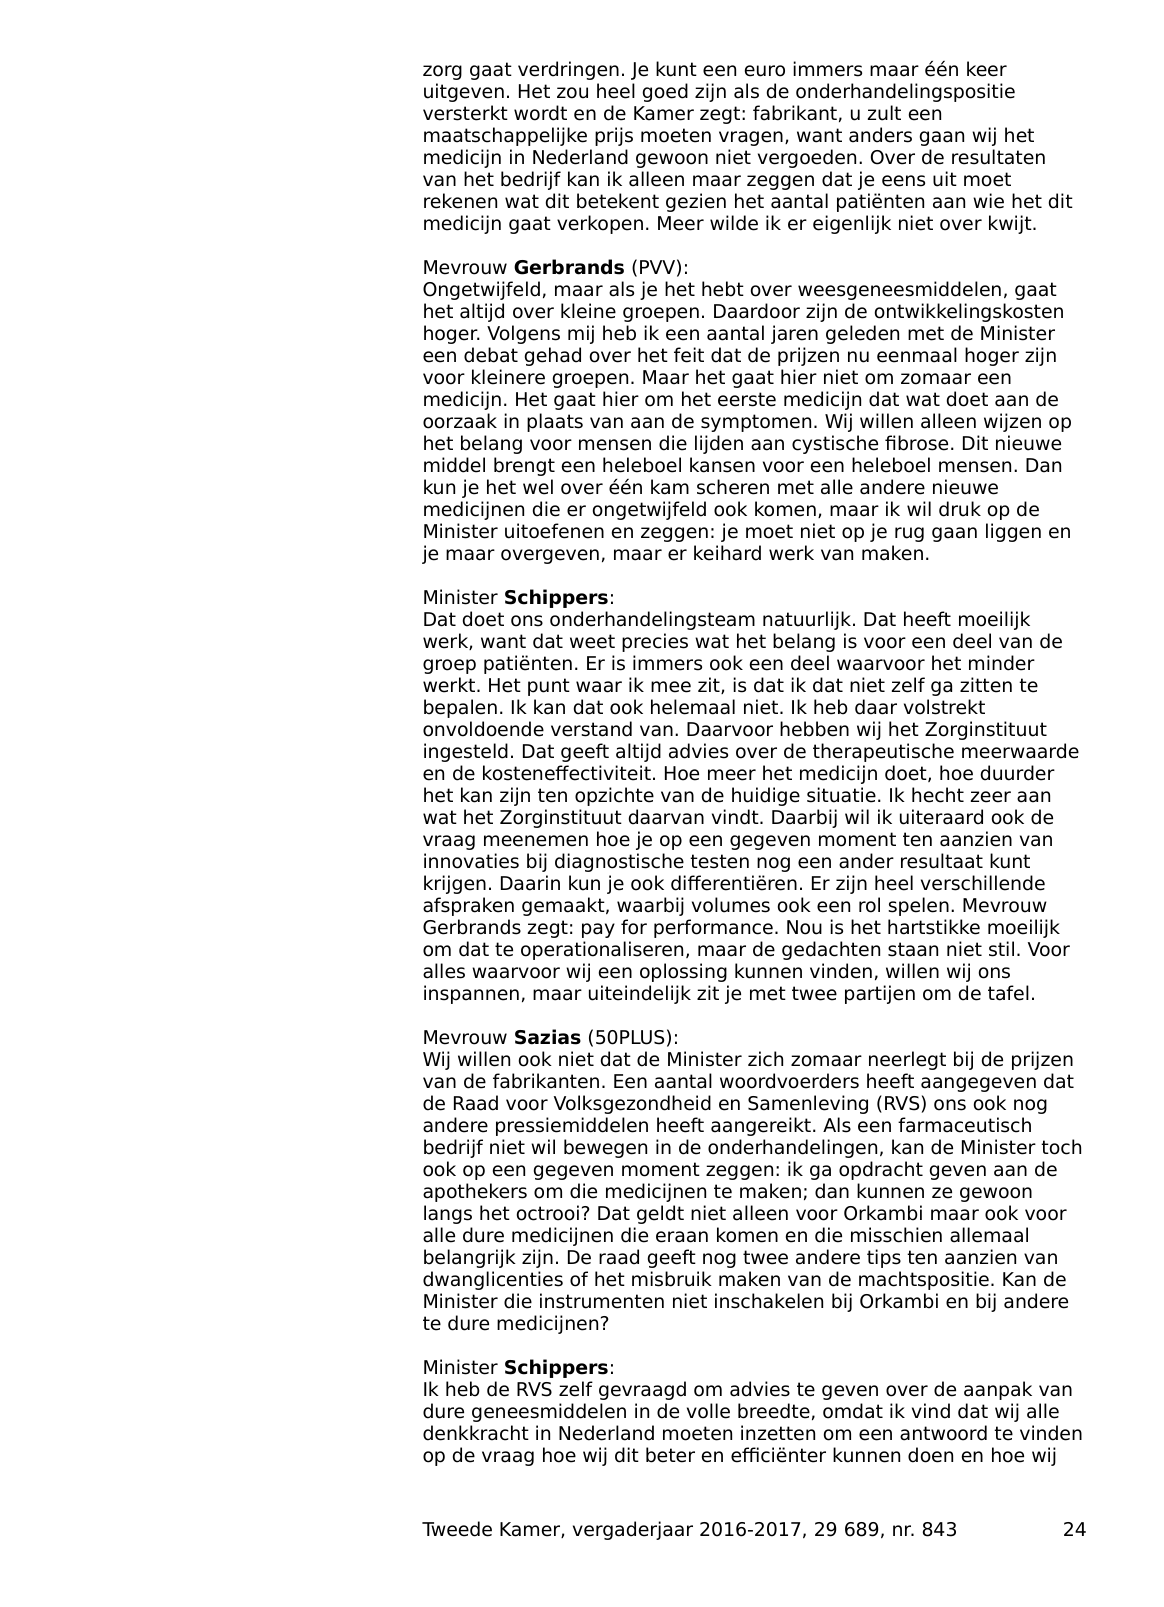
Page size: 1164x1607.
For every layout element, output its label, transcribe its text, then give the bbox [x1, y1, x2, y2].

text Minister Schippers: [422, 1357, 1087, 1379]
text zorg gaat verdringen. Je kunt een euro immers maar één keer uitgeven. Het zou heel goed zijn als de onderhandelingspositie versterkt wordt en de Kamer zegt: fabrikant, u zult een maatschappelijke prijs moeten vragen, want anders gaan wij het medicijn in Nederland gewoon niet vergoeden. Over de resultaten van het bedrijf kan ik alleen maar zeggen dat je eens uit moet rekenen wat dit betekent gezien het aantal patiënten aan wie het dit medicijn gaat verkopen. Meer wilde ik er eigenlijk niet over kwijt. [422, 59, 1087, 235]
text Ik heb de RVS zelf gevraagd om advies te geven over de aanpak van dure geneesmiddelen in de volle breedte, omdat ik vind dat wij alle denkkracht in Nederland moeten inzetten om een antwoord te vinden op de vraag hoe wij dit beter en efficiënter kunnen doen en hoe wij [422, 1379, 1087, 1467]
text Mevrouw Gerbrands (PVV): [422, 257, 1087, 279]
text Dat doet ons onderhandelingsteam natuurlijk. Dat heeft moeilijk werk, want dat weet precies wat het belang is voor een deel van de groep patiënten. Er is immers ook een deel waarvoor het minder werkt. Het punt waar ik mee zit, is dat ik dat niet zelf ga zitten te bepalen. Ik kan dat ook helemaal niet. Ik heb daar volstrekt onvoldoende verstand van. Daarvoor hebben wij het Zorginstituut ingesteld. Dat geeft altijd advies over de therapeutische meerwaarde en de kosteneffectiviteit. Hoe meer het medicijn doet, hoe duurder het kan zijn ten opzichte van de huidige situatie. Ik hecht zeer aan wat het Zorginstituut daarvan vindt. Daarbij wil ik uiteraard ook de vraag meenemen hoe je op een gegeven moment ten aanzien van innovaties bij diagnostische testen nog een ander resultaat kunt krijgen. Daarin kun je ook differentiëren. Er zijn heel verschillende afspraken gemaakt, waarbij volumes ook een rol spelen. Mevrouw Gerbrands zegt: pay for performance. Nou is het hartstikke moeilijk om dat te operationaliseren, maar de gedachten staan niet stil. Voor alles waarvoor wij een oplossing kunnen vinden, willen wij ons inspannen, maar uiteindelijk zit je met twee partijen om de tafel. [422, 609, 1087, 1004]
text Wij willen ook niet dat de Minister zich zomaar neerlegt bij de prijzen van de fabrikanten. Een aantal woordvoerders heeft aangegeven dat de Raad voor Volksgezondheid en Samenleving (RVS) ons ook nog andere pressiemiddelen heeft aangereikt. Als een farmaceutisch bedrijf niet wil bewegen in de onderhandelingen, kan de Minister toch ook op een gegeven moment zeggen: ik ga opdracht geven aan de apothekers om die medicijnen te maken; dan kunnen ze gewoon langs het octrooi? Dat geldt niet alleen voor Orkambi maar ook voor alle dure medicijnen die eraan komen en die misschien allemaal belangrijk zijn. De raad geeft nog twee andere tips ten aanzien van dwanglicenties of het misbruik maken van de machtspositie. Kan de Minister die instrumenten niet inschakelen bij Orkambi en bij andere te dure medicijnen? [422, 1049, 1087, 1334]
text Ongetwijfeld, maar als je het hebt over weesgeneesmiddelen, gaat het altijd over kleine groepen. Daardoor zijn de ontwikkelingskosten hoger. Volgens mij heb ik een aantal jaren geleden met de Minister een debat gehad over het feit dat de prijzen nu eenmaal hoger zijn voor kleinere groepen. Maar het gaat hier niet om zomaar een medicijn. Het gaat hier om het eerste medicijn dat wat doet aan de oorzaak in plaats van aan de symptomen. Wij willen alleen wijzen op het belang voor mensen die lijden aan cystische fibrose. Dit nieuwe middel brengt een heleboel kansen voor een heleboel mensen. Dan kun je het wel over één kam scheren met alle andere nieuwe medicijnen die er ongetwijfeld ook komen, maar ik wil druk op de Minister uitoefenen en zeggen: je moet niet op je rug gaan liggen en je maar overgeven, maar er keihard werk van maken. [422, 279, 1087, 565]
text Minister Schippers: [422, 587, 1087, 609]
text Mevrouw Sazias (50PLUS): [422, 1027, 1087, 1049]
